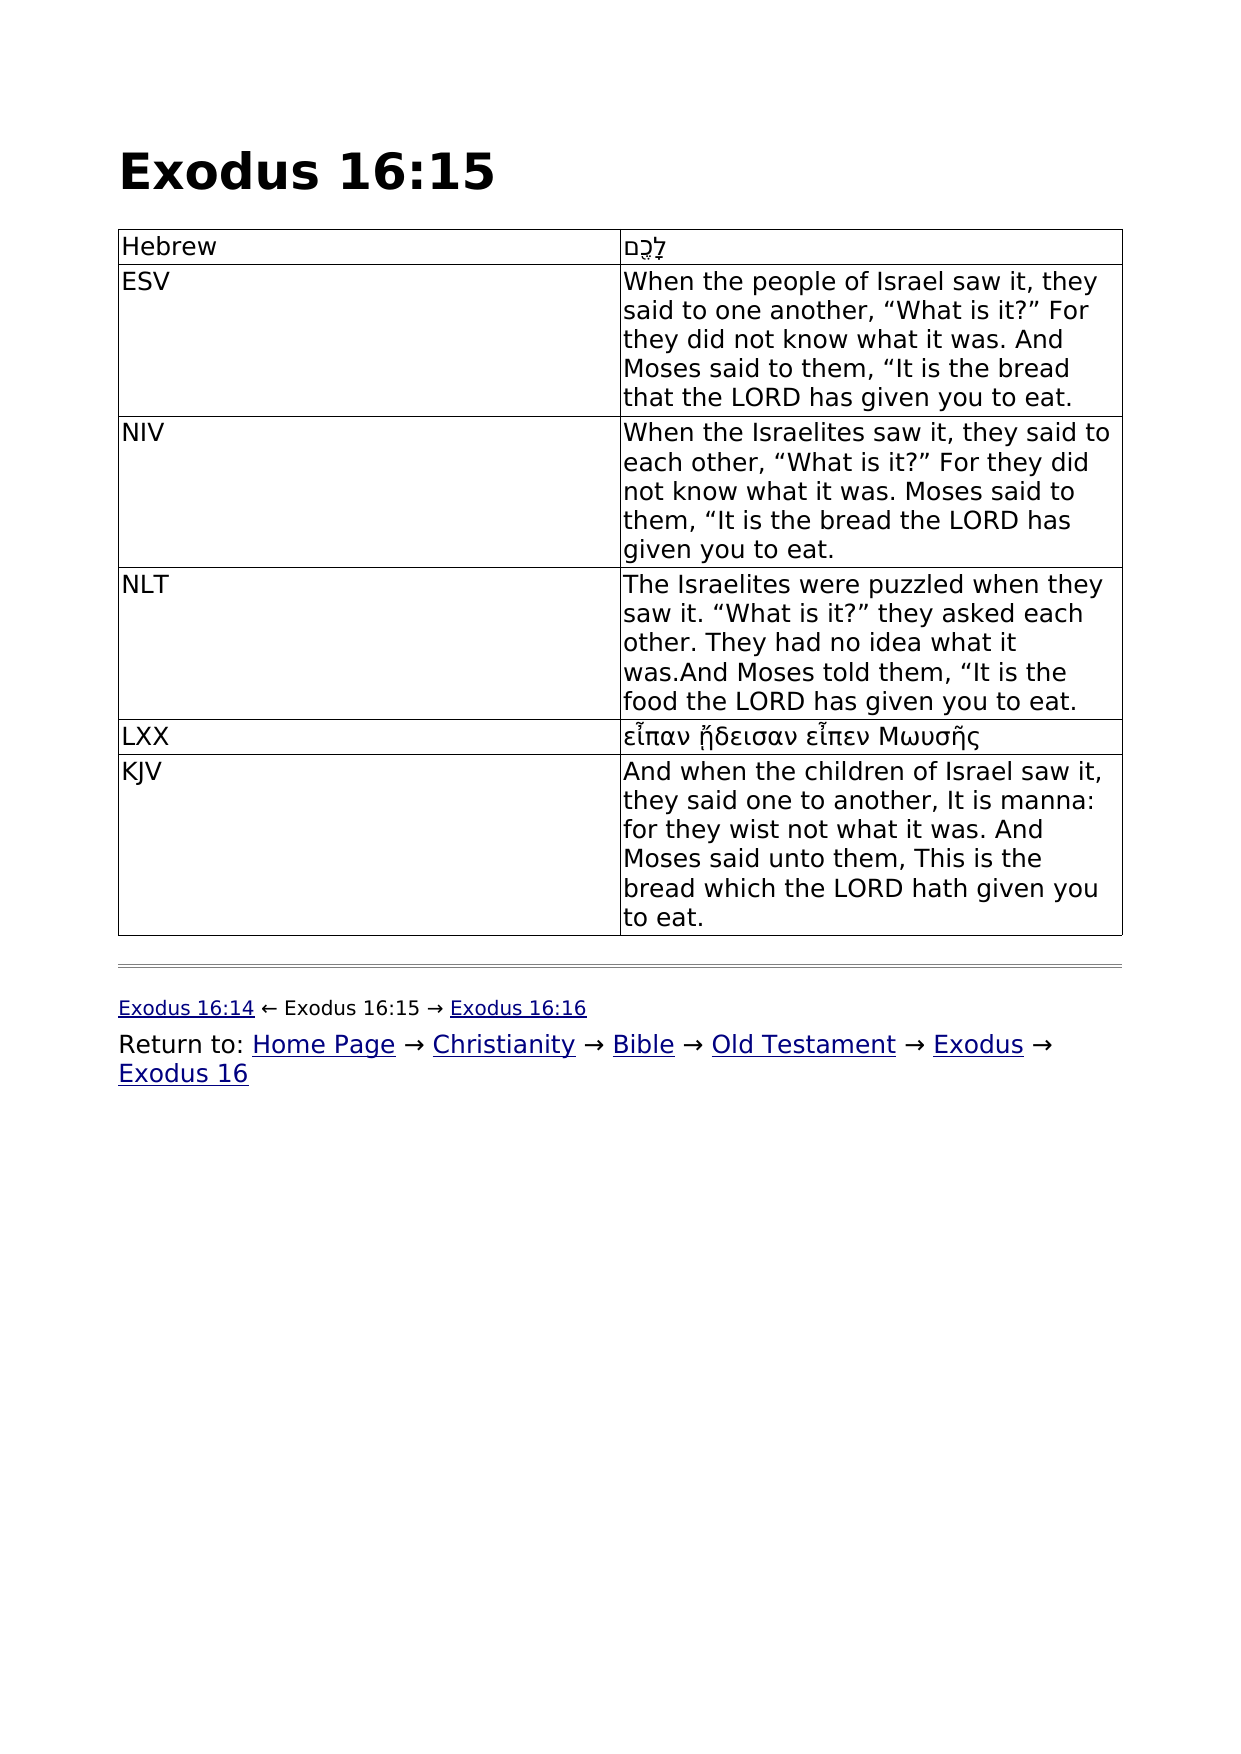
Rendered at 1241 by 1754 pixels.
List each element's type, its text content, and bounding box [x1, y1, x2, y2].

text Return to: Home Page → Christianity → Bible → Old Testament → Exodus → Exodus 16 [118, 1030, 1122, 1089]
table_cell εἶπαν ᾔδεισαν εἶπεν Μωυσῆς [621, 720, 1122, 754]
table_cell LXX [119, 720, 620, 754]
table_cell When the people of Israel saw it, they said to one another, “What is it?” For they did not know what it was. And Moses said to them, “It is the bread that the LORD has given you to eat. [621, 265, 1122, 416]
table_cell And when the children of Israel saw it, they said one to another, It is manna: for they wist not what it was. And Moses said unto them, This is the bread which the LORD hath given you to eat. [621, 755, 1122, 935]
subtitle Exodus 16:15 [118, 143, 1122, 201]
table_cell KJV [119, 755, 620, 935]
table_cell NIV [119, 417, 620, 567]
text Exodus 16:14 ← Exodus 16:15 → Exodus 16:16 [118, 996, 1122, 1030]
table_cell The Israelites were puzzled when they saw it. “What is it?” they asked each other. They had no idea what it was.And Moses told them, “It is the food the LORD has given you to eat. [621, 568, 1122, 719]
table_header Hebrew [119, 230, 620, 264]
table_cell NLT [119, 568, 620, 719]
table_cell When the Israelites saw it, they said to each other, “What is it?” For they did not know what it was. Moses said to them, “It is the bread the LORD has given you to eat. [621, 417, 1122, 567]
table_cell ESV [119, 265, 620, 416]
table_header לָכֶ֖ם [621, 230, 1122, 264]
